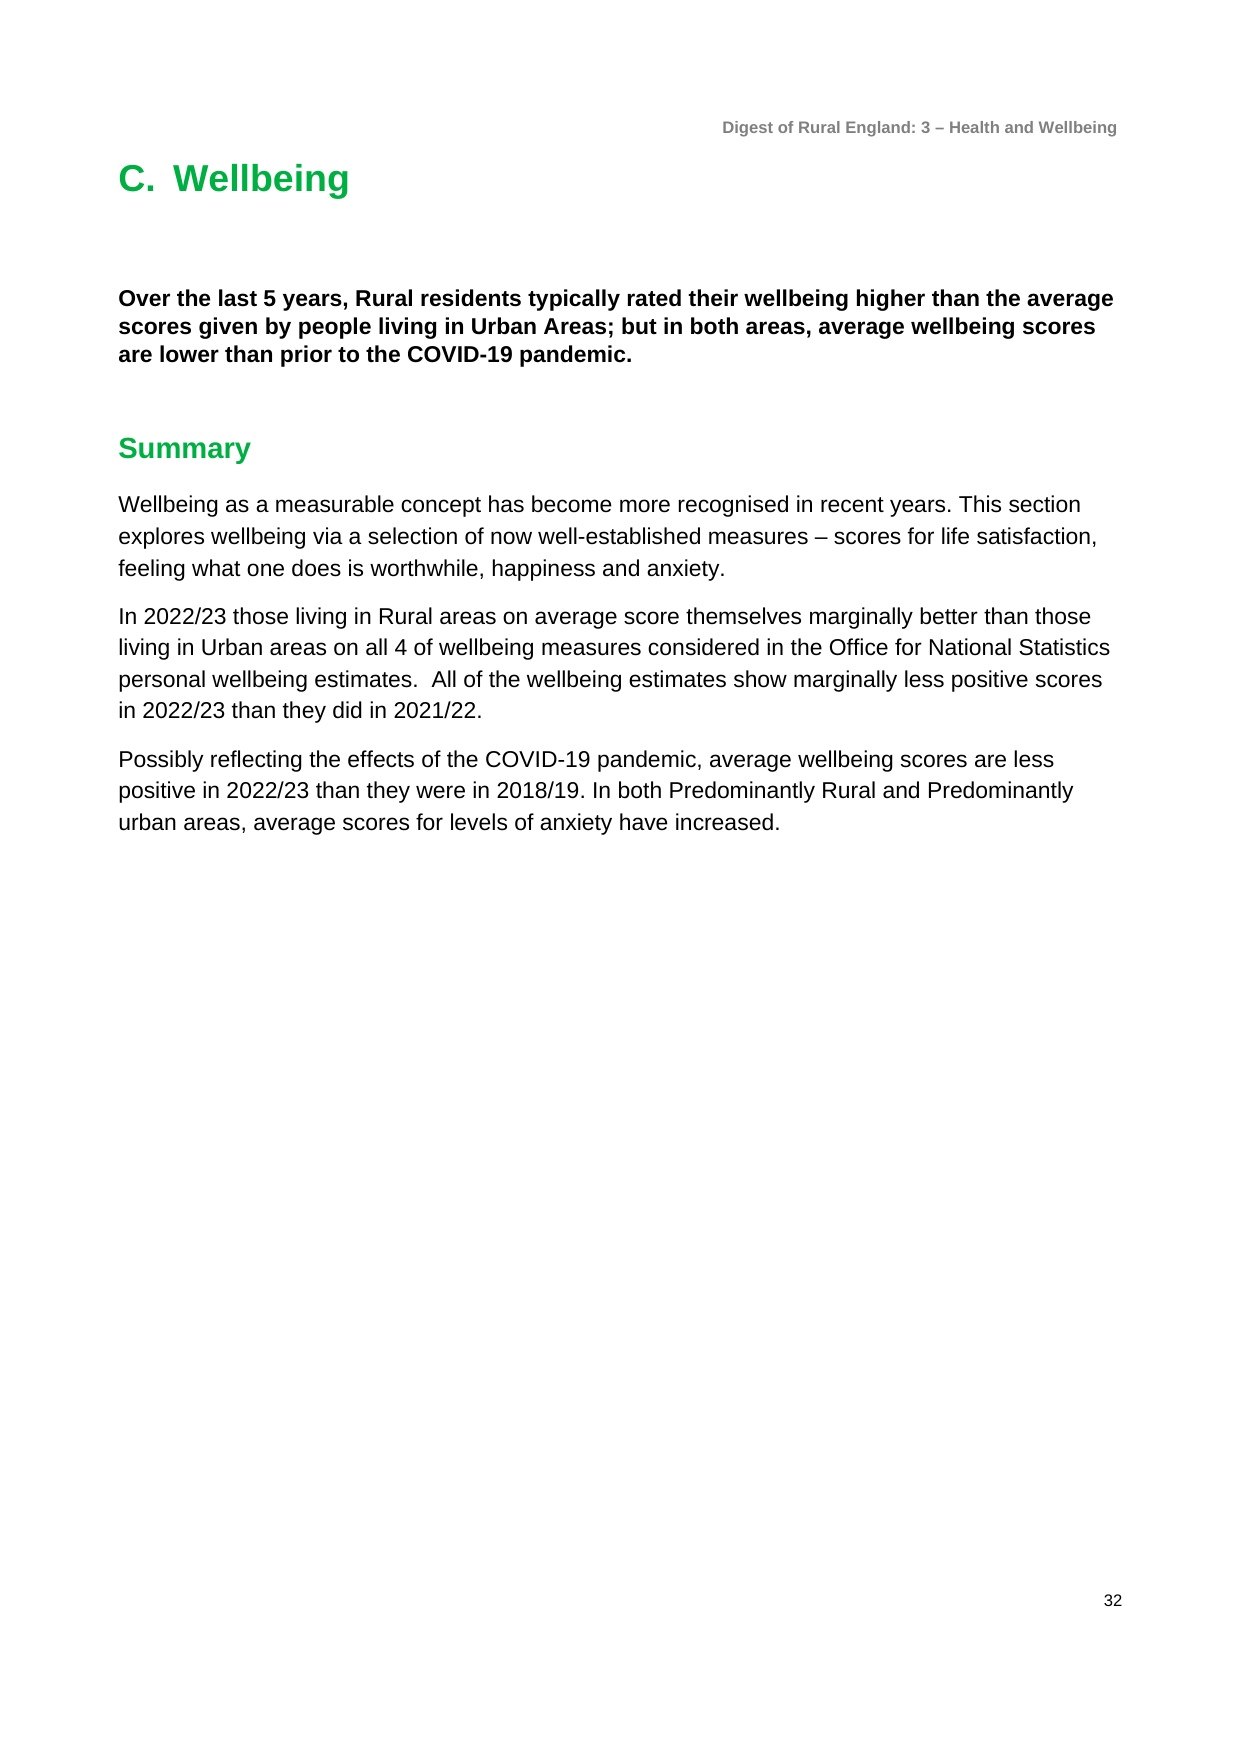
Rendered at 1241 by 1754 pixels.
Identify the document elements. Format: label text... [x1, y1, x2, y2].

text In 2022/23 those living in Rural areas on average score themselves marginally better than those living in Urban areas on all 4 of wellbeing measures considered in the Office for National Statistics personal wellbeing estimates. All of the wellbeing estimates show marginally less positive scores in 2022/23 than they did in 2021/22. [118, 603, 1122, 724]
subtitle Summary [118, 431, 1122, 464]
text Wellbeing as a measurable concept has become more recognised in recent years. This section explores wellbeing via a selection of now well-established measures – scores for life satisfaction, feeling what one does is worthwhile, happiness and anxiety. [118, 491, 1122, 581]
subtitle Wellbeing [118, 156, 1122, 199]
text Possibly reflecting the effects of the COVID-19 pandemic, average wellbeing scores are less positive in 2022/23 than they were in 2018/19. In both Predominantly Rural and Predominantly urban areas, average scores for levels of anxiety have increased. [118, 746, 1122, 835]
text Over the last 5 years, Rural residents typically rated their wellbeing higher than the average scores given by people living in Urban Areas; but in both areas, average wellbeing scores are lower than prior to the COVID-19 pandemic. [118, 285, 1122, 367]
